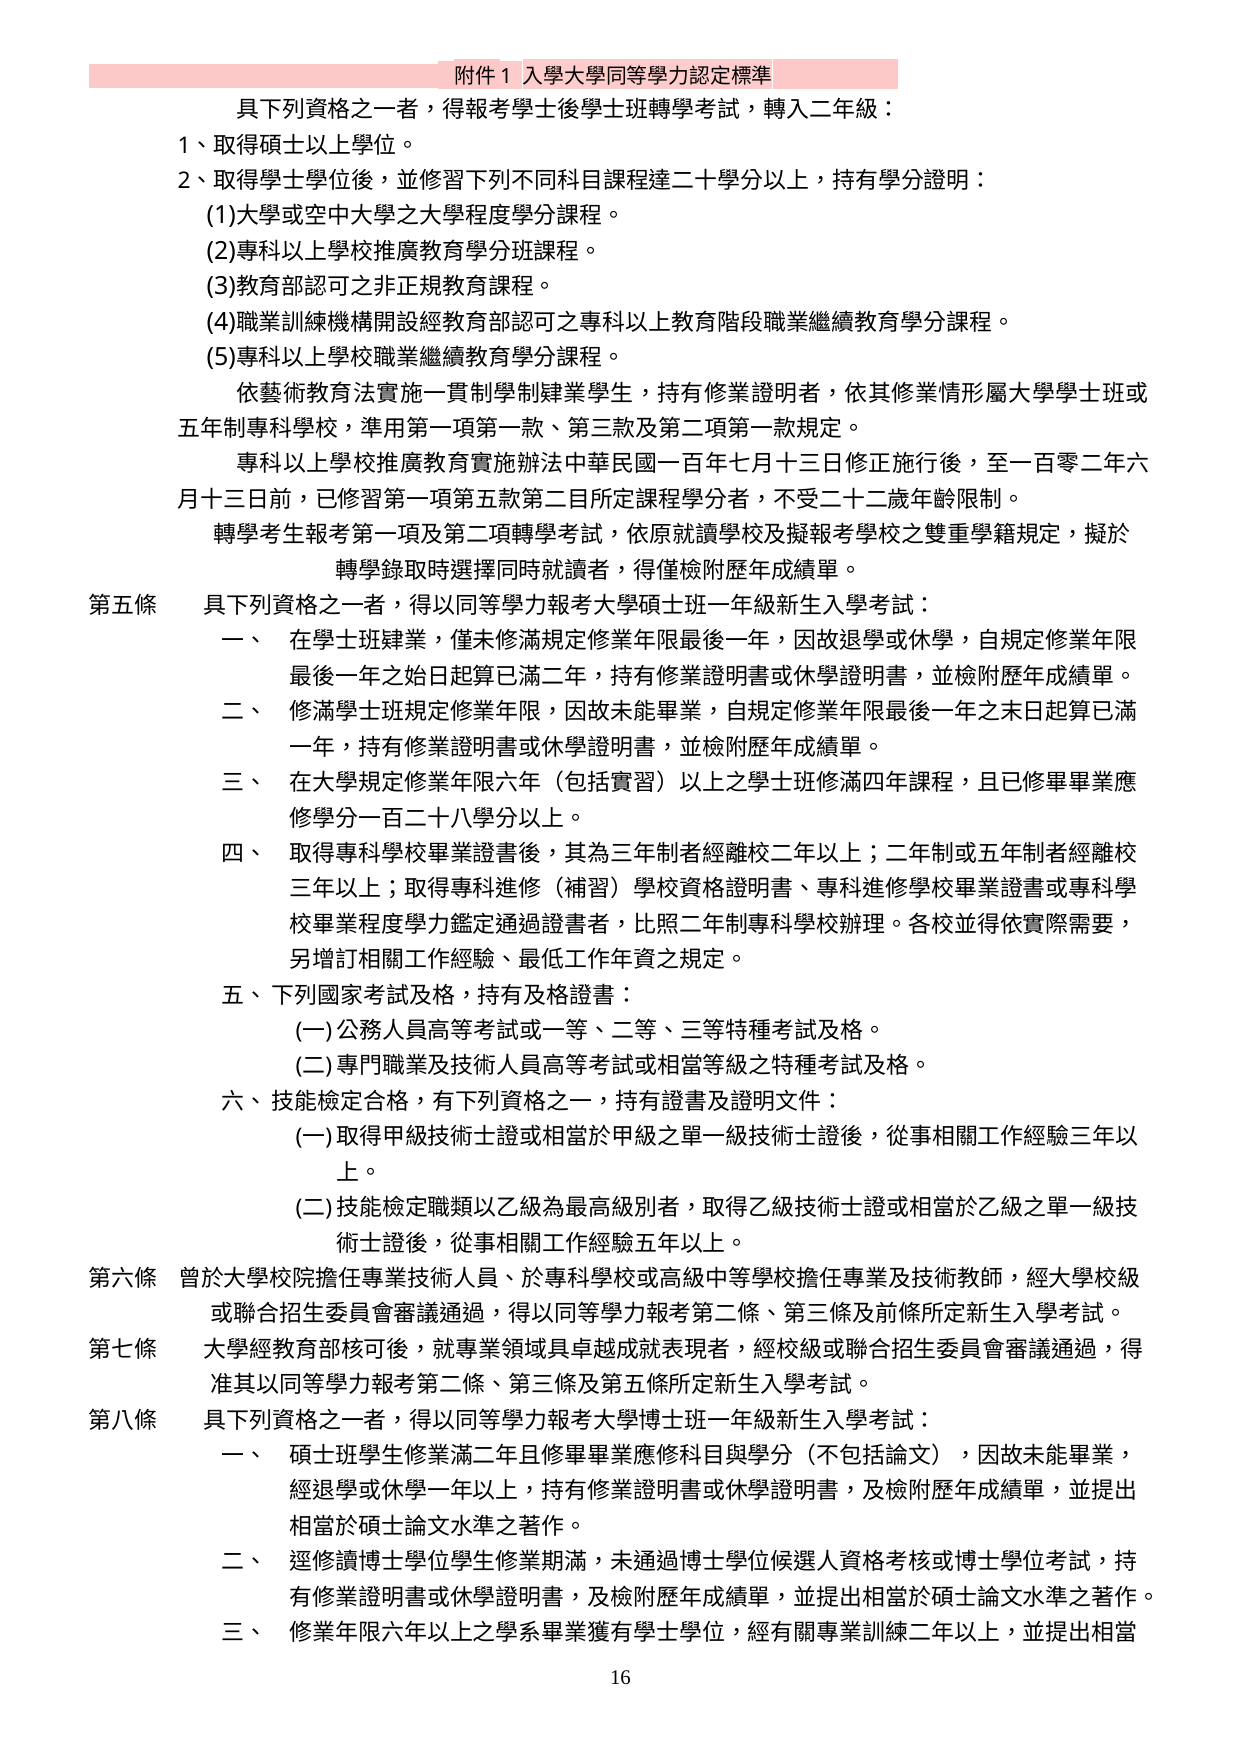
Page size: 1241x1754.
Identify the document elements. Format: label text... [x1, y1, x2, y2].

text 二、 逕修讀博士學位學生修業期滿，未通過博士學位候選人資格考核或博士學位考試，持有修業證明書或休學證明書，及檢附歷年成績單，並提出相當於碩士論文水準之著作。 [222, 1541, 1152, 1612]
text 五、 下列國家考試及格，持有及格證書： [221, 975, 1152, 1010]
text (二) 專門職業及技術人員高等考試或相當等級之特種考試及格。 [295, 1046, 1152, 1081]
text 具下列資格之一者，得報考學士後學士班轉學考試，轉入二年級： [177, 89, 1152, 125]
list 大學或空中大學之大學程度學分課程。 [206, 196, 1152, 231]
list 取得碩士以上學位。 [177, 125, 1152, 160]
text (一) 公務人員高等考試或一等、二等、三等特種考試及格。 [295, 1010, 1152, 1046]
text 一、 碩士班學生修業滿二年且修畢畢業應修科目與學分（不包括論文），因故未能畢業，經退學或休學一年以上，持有修業證明書或休學證明書，及檢附歷年成績單，並提出相當於碩士論文水準之著作。 [222, 1435, 1152, 1541]
list 取得學士學位後，並修習下列不同科目課程達二十學分以上，持有學分證明： [177, 160, 1152, 196]
text 轉學考生報考第一項及第二項轉學考試，依原就讀學校及擬報考學校之雙重學籍規定，擬於轉學錄取時選擇同時就讀者，得僅檢附歷年成績單。 [214, 514, 1152, 585]
text 第五條 具下列資格之一者，得以同等學力報考大學碩士班一年級新生入學考試： [89, 585, 1152, 621]
list 專科以上學校職業繼續教育學分課程。 [206, 337, 1152, 373]
text 依藝術教育法實施一貫制學制肄業學生，持有修業證明者，依其修業情形屬大學學士班或五年制專科學校，準用第一項第一款、第三款及第二項第一款規定。 [177, 373, 1152, 443]
list 職業訓練機構開設經教育部認可之專科以上教育階段職業繼續教育學分課程。 [206, 302, 1152, 337]
text 第八條 具下列資格之一者，得以同等學力報考大學博士班一年級新生入學考試： [89, 1400, 1152, 1435]
text 六、 技能檢定合格，有下列資格之一，持有證書及證明文件： [221, 1081, 1152, 1116]
text 一、 在學士班肄業，僅未修滿規定修業年限最後一年，因故退學或休學，自規定修業年限最後一年之始日起算已滿二年，持有修業證明書或休學證明書，並檢附歷年成績單。 [222, 621, 1152, 691]
text 四、 取得專科學校畢業證書後，其為三年制者經離校二年以上；二年制或五年制者經離校三年以上；取得專科進修（補習）學校資格證明書、專科進修學校畢業證書或專科學校畢業程度學力鑑定通過證書者，比照二年制專科學校辦理。各校並得依實際需要，另增訂相關工作經驗、最低工作年資之規定。 [222, 833, 1152, 975]
text 三、 修業年限六年以上之學系畢業獲有學士學位，經有關專業訓練二年以上，並提出相當 [222, 1612, 1152, 1648]
text 三、 在大學規定修業年限六年（包括實習）以上之學士班修滿四年課程，且已修畢畢業應修學分一百二十八學分以上。 [222, 762, 1152, 833]
text 二、 修滿學士班規定修業年限，因故未能畢業，自規定修業年限最後一年之末日起算已滿一年，持有修業證明書或休學證明書，並檢附歷年成績單。 [222, 691, 1152, 762]
text 第六條 曾於大學校院擔任專業技術人員、於專科學校或高級中等學校擔任專業及技術教師，經大學校級或聯合招生委員會審議通過，得以同等學力報考第二條、第三條及前條所定新生入學考試。 [89, 1258, 1152, 1329]
list 專科以上學校推廣教育學分班課程。 [206, 231, 1152, 266]
text 專科以上學校推廣教育實施辦法中華民國一百年七月十三日修正施行後，至一百零二年六月十三日前，已修習第一項第五款第二目所定課程學分者，不受二十二歲年齡限制。 [177, 443, 1152, 514]
text 第七條 大學經教育部核可後，就專業領域具卓越成就表現者，經校級或聯合招生委員會審議通過，得准其以同等學力報考第二條、第三條及第五條所定新生入學考試。 [89, 1329, 1152, 1400]
list 教育部認可之非正規教育課程。 [206, 266, 1152, 302]
text (一) 取得甲級技術士證或相當於甲級之單一級技術士證後，從事相關工作經驗三年以上。 [295, 1116, 1152, 1187]
text (二) 技能檢定職類以乙級為最高級別者，取得乙級技術士證或相當於乙級之單一級技術士證後，從事相關工作經驗五年以上。 [295, 1187, 1152, 1258]
